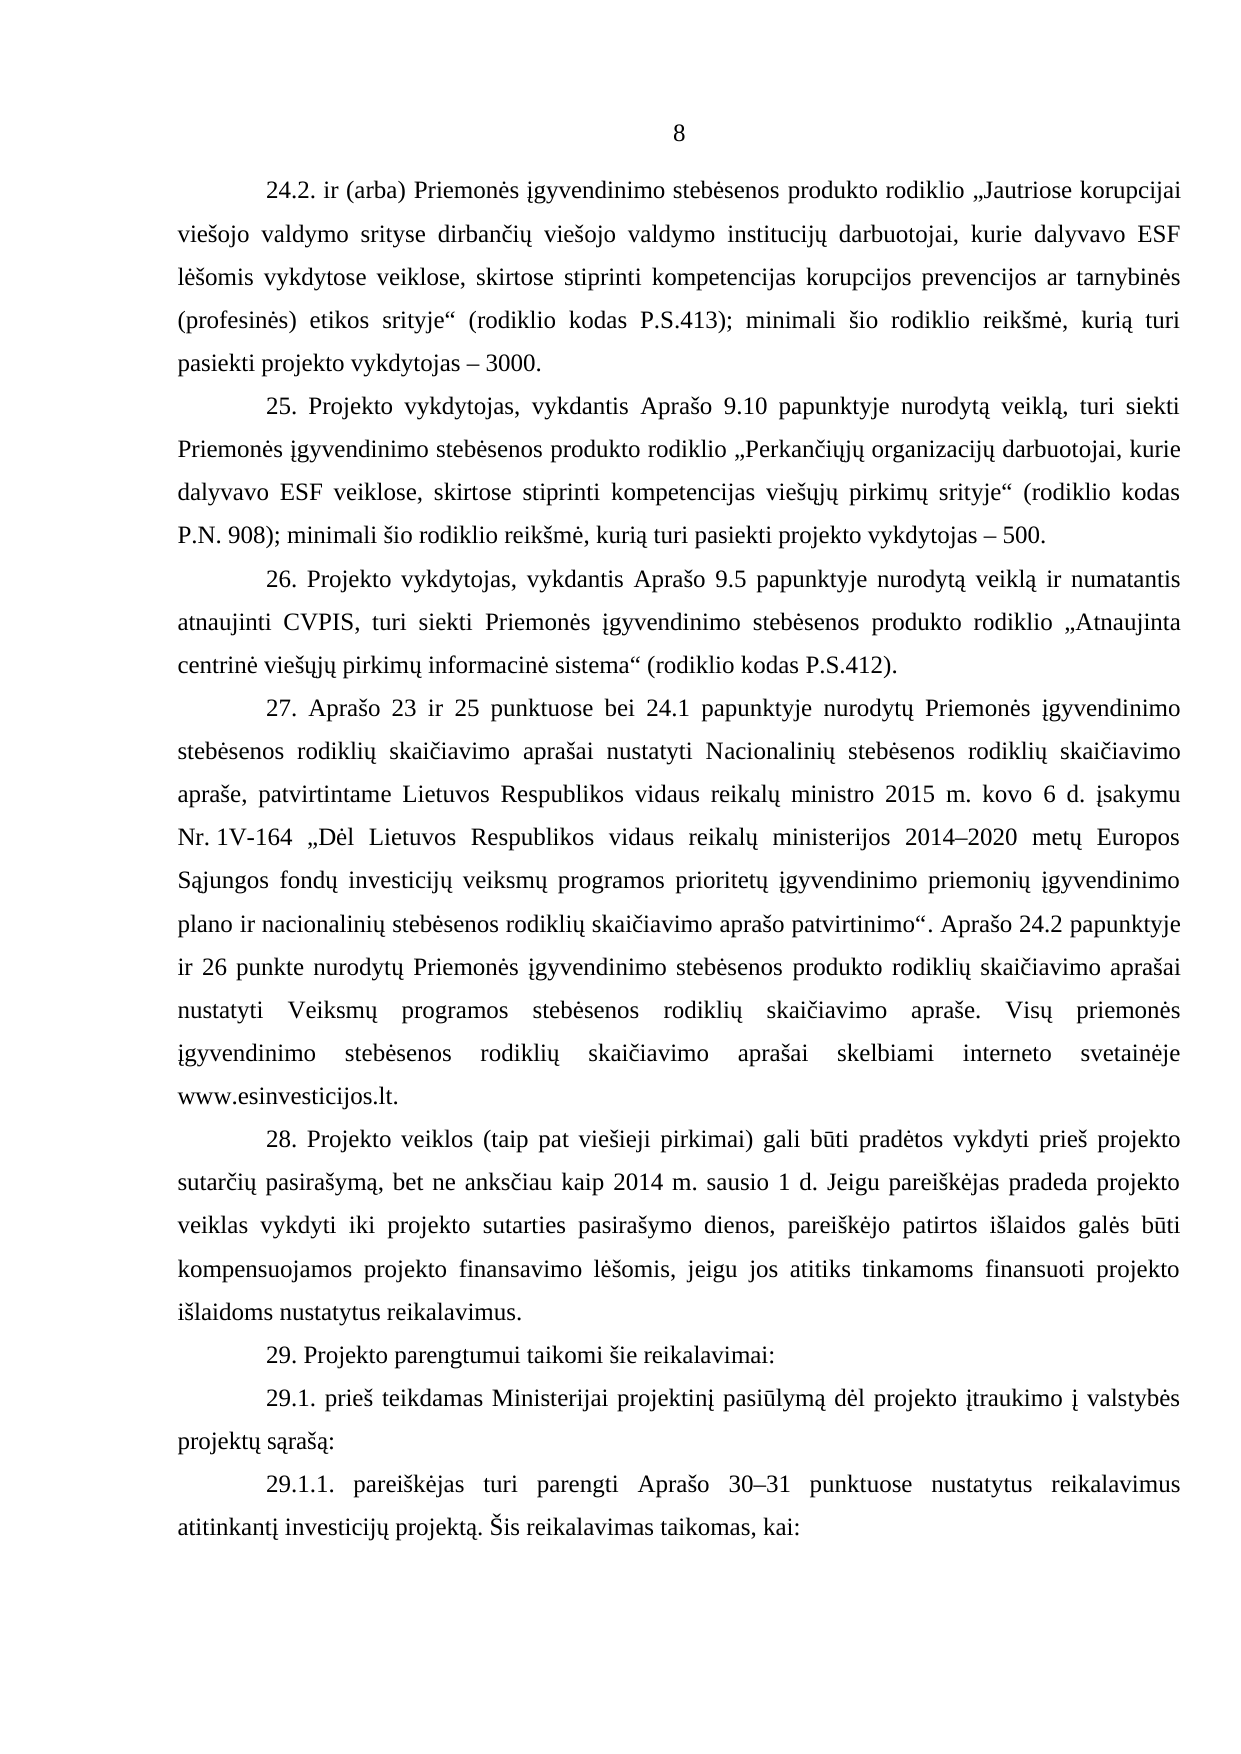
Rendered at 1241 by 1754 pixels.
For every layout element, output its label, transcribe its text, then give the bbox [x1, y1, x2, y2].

text 28. Projekto veiklos (taip pat viešieji pirkimai) gali būti pradėtos vykdyti prieš projekto sutarčių pasirašymą, bet ne anksčiau kaip 2014 m. sausio 1 d. Jeigu pareiškėjas pradeda projekto veiklas vykdyti iki projekto sutarties pasirašymo dienos, pareiškėjo patirtos išlaidos galės būti kompensuojamos projekto finansavimo lėšomis, jeigu jos atitiks tinkamoms finansuoti projekto išlaidoms nustatytus reikalavimus. [177, 1124, 1181, 1326]
text 27. Aprašo 23 ir 25 punktuose bei 24.1 papunktyje nurodytų Priemonės įgyvendinimo stebėsenos rodiklių skaičiavimo aprašai nustatyti Nacionalinių stebėsenos rodiklių skaičiavimo apraše, patvirtintame Lietuvos Respublikos vidaus reikalų ministro 2015 m. kovo 6 d. įsakymu Nr. 1V-164 „Dėl Lietuvos Respublikos vidaus reikalų ministerijos 2014–2020 metų Europos Sąjungos fondų investicijų veiksmų programos prioritetų įgyvendinimo priemonių įgyvendinimo plano ir nacionalinių stebėsenos rodiklių skaičiavimo aprašo patvirtinimo“. Aprašo 24.2 papunktyje ir 26 punkte nurodytų Priemonės įgyvendinimo stebėsenos produkto rodiklių skaičiavimo aprašai nustatyti Veiksmų programos stebėsenos rodiklių skaičiavimo apraše. Visų priemonės įgyvendinimo stebėsenos rodiklių skaičiavimo aprašai skelbiami interneto svetainėje www.esinvesticijos.lt. [177, 693, 1181, 1110]
text 29.1.1. pareiškėjas turi parengti Aprašo 30–31 punktuose nustatytus reikalavimus atitinkantį investicijų projektą. Šis reikalavimas taikomas, kai: [177, 1469, 1181, 1541]
text 29. Projekto parengtumui taikomi šie reikalavimai: [177, 1340, 1181, 1369]
text 24.2. ir (arba) Priemonės įgyvendinimo stebėsenos produkto rodiklio „Jautriose korupcijai viešojo valdymo srityse dirbančių viešojo valdymo institucijų darbuotojai, kurie dalyvavo ESF lėšomis vykdytose veiklose, skirtose stiprinti kompetencijas korupcijos prevencijos ar tarnybinės (profesinės) etikos srityje“ (rodiklio kodas P.S.413); minimali šio rodiklio reikšmė, kurią turi pasiekti projekto vykdytojas – 3000. [177, 176, 1181, 377]
text 29.1. prieš teikdamas Ministerijai projektinį pasiūlymą dėl projekto įtraukimo į valstybės projektų sąrašą: [177, 1383, 1181, 1455]
text 26. Projekto vykdytojas, vykdantis Aprašo 9.5 papunktyje nurodytą veiklą ir numatantis atnaujinti CVPIS, turi siekti Priemonės įgyvendinimo stebėsenos produkto rodiklio „Atnaujinta centrinė viešųjų pirkimų informacinė sistema“ (rodiklio kodas P.S.412). [177, 564, 1181, 679]
text 25. Projekto vykdytojas, vykdantis Aprašo 9.10 papunktyje nurodytą veiklą, turi siekti Priemonės įgyvendinimo stebėsenos produkto rodiklio „Perkančiųjų organizacijų darbuotojai, kurie dalyvavo ESF veiklose, skirtose stiprinti kompetencijas viešųjų pirkimų srityje“ (rodiklio kodas P.N. 908); minimali šio rodiklio reikšmė, kurią turi pasiekti projekto vykdytojas – 500. [177, 391, 1181, 549]
